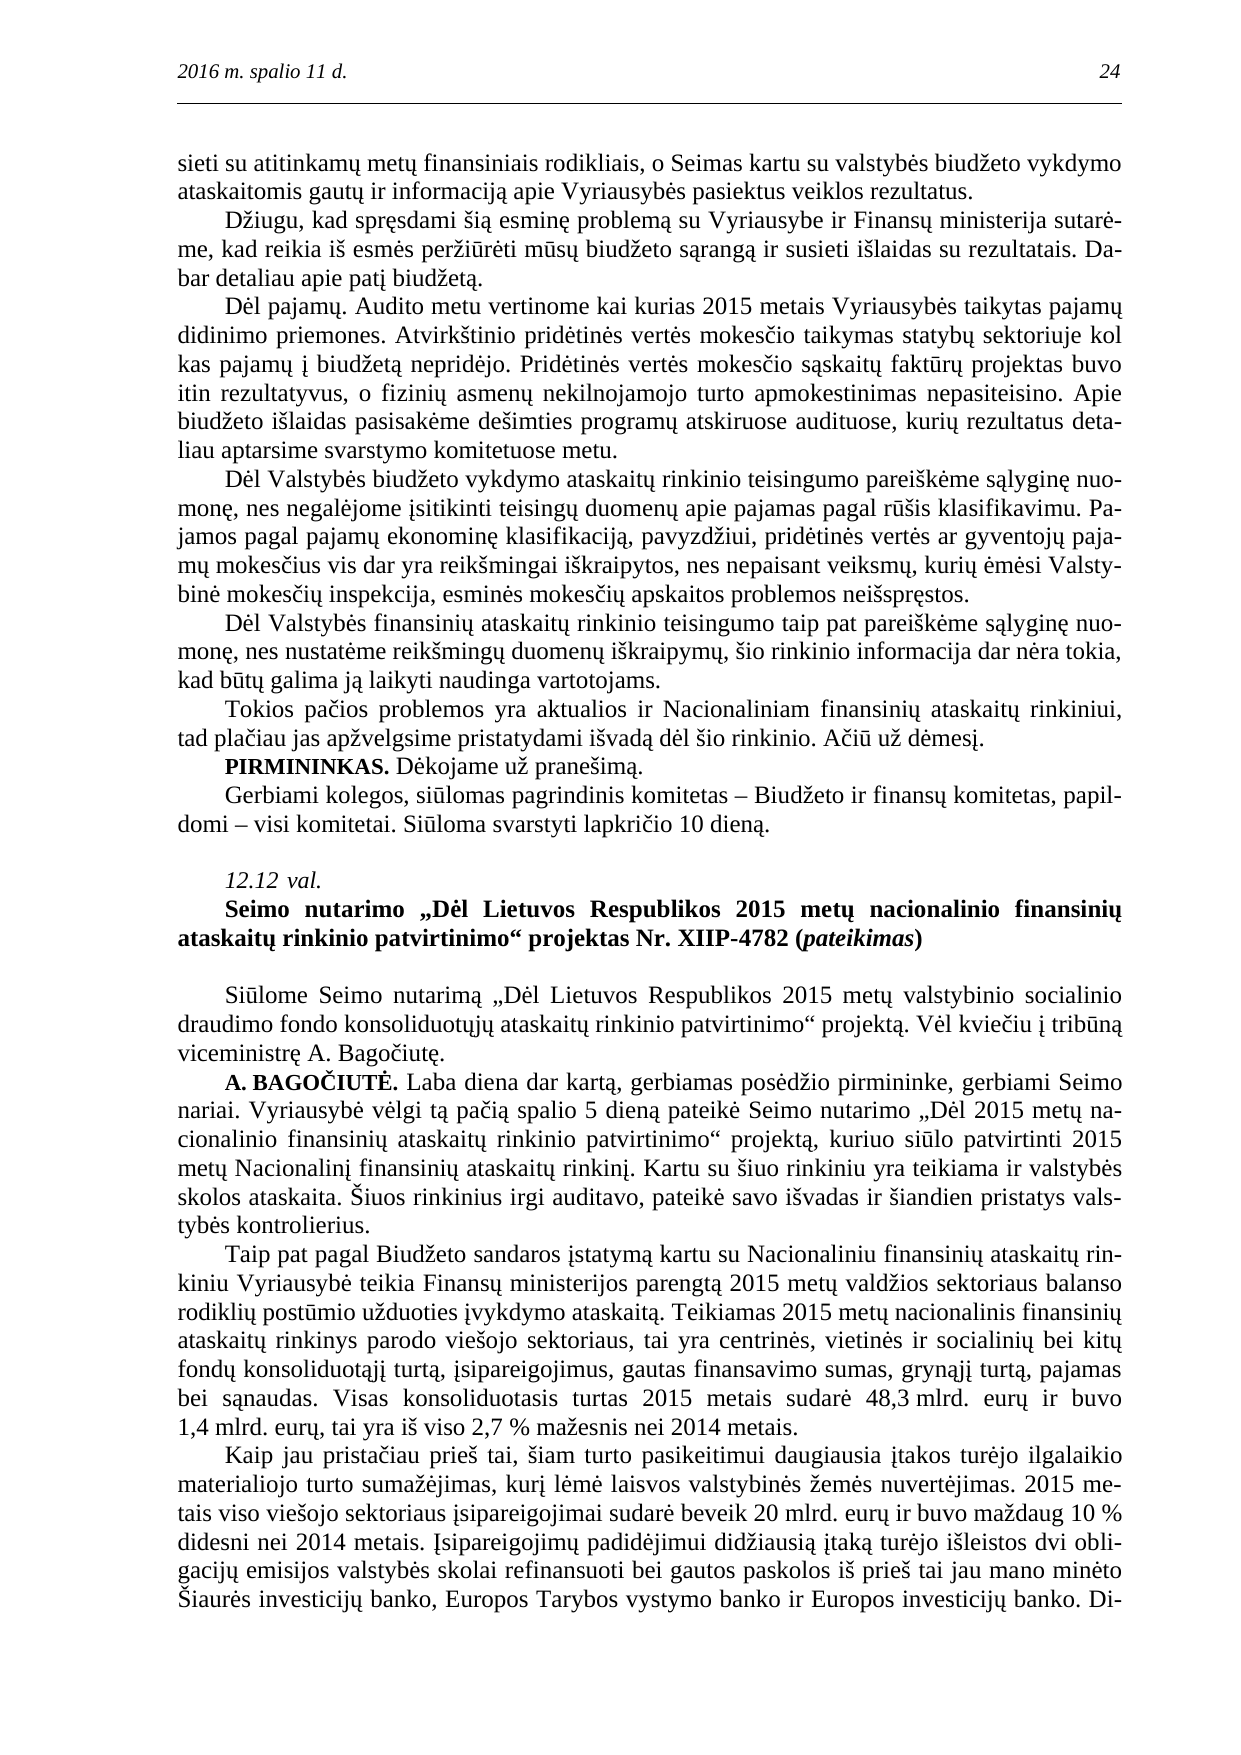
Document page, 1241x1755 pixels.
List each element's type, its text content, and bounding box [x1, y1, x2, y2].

text Ger­bia­mi ko­le­gos, siū­lo­mas pa­grin­di­nis ko­mi­te­tas – Biu­dže­to ir fi­nan­sų ko­mi­te­tas, pa­pil­do­mi – vi­si ko­mi­te­tai. Siū­lo­ma svars­ty­ti lap­kri­čio 10 die­ną. [177, 780, 1122, 838]
text Dėl Vals­ty­bės fi­nan­si­nių ata­skai­tų rin­ki­nio tei­sin­gu­mo taip pat pa­reiš­kė­me są­ly­gi­nę nuo­mo­nę, nes nu­sta­tė­me reikš­min­gų duo­me­nų iš­krai­py­mų, šio rin­ki­nio in­for­ma­ci­ja dar nė­ra to­kia, kad bū­tų ga­li­ma ją lai­ky­ti nau­din­ga var­to­to­jams. [177, 608, 1122, 694]
text sie­ti su ati­tin­ka­mų me­tų fi­nan­si­niais ro­dik­liais, o Sei­mas kar­tu su vals­ty­bės biu­dže­to vyk­dy­mo ata­skai­to­mis gau­tų ir in­for­ma­ci­ją apie Vy­riau­sy­bės pa­siek­tus veik­los re­zul­ta­tus. [177, 148, 1122, 205]
text PIRMININKAS. Dė­ko­ja­me už pra­ne­ši­mą. [177, 751, 1122, 780]
text Dėl Vals­ty­bės biu­dže­to vyk­dy­mo ata­skai­tų rin­ki­nio tei­sin­gu­mo pa­reiš­kė­me są­ly­gi­nę nuo­mo­nę, nes ne­ga­lė­jo­me įsi­ti­kin­ti tei­sin­gų duo­me­nų apie pa­ja­mas pa­gal rū­šis kla­si­fi­ka­vi­mu. Pa­ja­mos pa­gal pa­ja­mų eko­no­mi­nę kla­si­fi­ka­ci­ją, pa­vyz­džiui, pri­dė­ti­nės ver­tės ar gy­ven­to­jų pa­ja­mų mo­kes­čius vis dar yra reikš­min­gai iš­krai­py­tos, nes ne­pai­sant veiks­mų, ku­rių ėmė­si Vals­ty­bi­nė mo­kes­čių ins­pek­ci­ja, es­mi­nės mo­kes­čių ap­skai­tos pro­ble­mos ne­iš­spręs­tos. [177, 464, 1122, 608]
text 12.12 val. [224, 866, 1122, 894]
text A. BAGOČIUTĖ. La­ba die­na dar kar­tą, ger­bia­mas po­sė­džio pir­mi­nin­ke, ger­bia­mi Sei­mo na­riai. Vy­riau­sy­bė vėl­gi tą pa­čią spa­lio 5 die­ną pa­tei­kė Sei­mo nu­ta­ri­mo „Dėl 2015 me­tų na­cio­na­li­nio fi­nan­si­nių ata­skai­tų rin­ki­nio pa­tvir­ti­ni­mo“ pro­jek­tą, ku­riuo siū­lo pa­tvir­tin­ti 2015 me­tų Na­cio­na­li­nį fi­nan­si­nių ata­skai­tų rin­ki­nį. Kar­tu su šiuo rin­ki­niu yra tei­kia­ma ir vals­ty­bės sko­los ata­skai­ta. Šiuos rin­ki­nius ir­gi au­di­ta­vo, pa­tei­kė sa­vo iš­va­das ir šian­dien pri­sta­tys vals­ty­bės kon­tro­lie­rius. [177, 1067, 1122, 1239]
text Siū­lo­me Sei­mo nu­ta­ri­mą „Dėl Lie­tu­vos Res­pub­li­kos 2015 me­tų vals­ty­bi­nio so­cia­li­nio drau­di­mo fon­do kon­so­li­duo­tų­jų ata­skai­tų rin­ki­nio pa­tvir­ti­ni­mo“ pro­jek­tą. Vėl kvie­čiu į tri­bū­ną vi­ce­mi­nist­rę A. Ba­go­čiu­tę. [177, 980, 1122, 1067]
text Taip pat pa­gal Biu­dže­to san­da­ros įsta­ty­mą kar­tu su Na­cio­na­li­niu fi­nan­si­nių ata­skai­tų rin­ki­niu Vy­riau­sy­bė tei­kia Fi­nan­sų mi­nis­te­ri­jos pa­reng­tą 2015 me­tų val­džios sek­to­riaus ba­lan­so ro­dik­lių po­stū­mio už­duo­ties įvyk­dy­mo ata­skai­tą. Tei­kia­mas 2015 me­tų na­cio­na­li­nis fi­nan­si­nių ata­skai­tų rin­ki­nys pa­ro­do vie­šo­jo sek­to­riaus, tai yra cen­tri­nės, vie­ti­nės ir so­cia­li­nių bei ki­tų fon­dų kon­so­li­duo­tą­jį tur­tą, įsi­pa­rei­go­ji­mus, gau­tas fi­nan­sa­vi­mo su­mas, gry­ną­jį tur­tą, pa­ja­mas bei są­nau­das. Vi­sas kon­so­li­duo­ta­sis tur­tas 2015 me­tais su­da­rė 48,3 mlrd. eu­rų ir bu­vo 1,4 mlrd. eu­rų, tai yra iš vi­so 2,7 % ma­žes­nis nei 2014 me­tais. [177, 1239, 1122, 1440]
text Kaip jau pri­sta­čiau prieš tai, šiam tur­to pa­si­kei­ti­mui dau­giau­sia įta­kos tu­rė­jo il­ga­lai­kio ma­te­ria­lio­jo tur­to su­ma­žė­ji­mas, ku­rį lė­mė lais­vos vals­ty­bi­nės že­mės nu­ver­tė­ji­mas. 2015 me­tais vi­so vie­šo­jo sek­to­riaus įsi­pa­rei­go­ji­mai su­da­rė be­veik 20 mlrd. eu­rų ir bu­vo maž­daug 10 % di­des­ni nei 2014 me­tais. Įsi­pa­rei­go­ji­mų pa­di­dė­ji­mui di­džiau­sią įta­ką tu­rė­jo iš­leis­tos dvi ob­li­ga­ci­jų emi­si­jos vals­ty­bės sko­lai re­fi­nan­suo­ti bei gau­tos pa­sko­los iš prieš tai jau ma­no mi­nė­to Šiau­rės in­ves­ti­ci­jų ban­ko, Eu­ro­pos Ta­ry­bos vys­ty­mo ban­ko ir Eu­ro­pos in­ves­ti­ci­jų ban­ko. Di­ [177, 1440, 1122, 1613]
text Dėl pa­ja­mų. Au­di­to me­tu ver­ti­no­me kai ku­rias 2015 me­tais Vy­riau­sy­bės tai­ky­tas pa­ja­mų di­di­ni­mo prie­mo­nes. At­virkš­ti­nio pri­dė­ti­nės ver­tės mo­kes­čio tai­ky­mas sta­ty­bų sek­to­riu­je kol kas pa­ja­mų į biu­dže­tą ne­pri­dė­jo. Pri­dė­ti­nės ver­tės mo­kes­čio są­skai­tų fak­tū­rų pro­jek­tas bu­vo itin re­zul­ta­ty­vus, o fi­zi­nių as­me­nų ne­kil­no­ja­mo­jo tur­to ap­mo­kes­ti­ni­mas ne­pa­si­tei­si­no. Apie biu­dže­to iš­lai­das pa­si­sa­kė­me de­šim­ties pro­gra­mų at­ski­ruo­se au­di­tuo­se, ku­rių re­zul­ta­tus de­ta­liau ap­tar­si­me svars­ty­mo ko­mi­te­tuo­se me­tu. [177, 291, 1122, 464]
text Sei­mo nu­ta­ri­mo „Dėl Lie­tu­vos Res­pub­li­kos 2015 me­tų na­cio­na­li­nio fi­nan­si­nių ataskai­tų rin­ki­nio pa­tvir­ti­ni­mo“ pro­jek­tas Nr. XIIP-4782 (pa­tei­ki­mas) [177, 894, 1122, 952]
text To­kios pa­čios pro­ble­mos yra ak­tu­a­lios ir Na­cio­na­li­niam fi­nan­si­nių ata­skai­tų rin­ki­niui, tad pla­čiau jas ap­žvelg­si­me pri­sta­ty­da­mi iš­va­dą dėl šio rin­ki­nio. Ačiū už dė­me­sį. [177, 694, 1122, 751]
text Džiu­gu, kad spręs­da­mi šią es­mi­nę pro­ble­mą su Vy­riau­sy­be ir Fi­nan­sų mi­nis­te­ri­ja su­ta­rė­me, kad rei­kia iš es­mės per­žiū­rė­ti mū­sų biu­dže­to są­ran­gą ir su­sie­ti iš­lai­das su re­zul­ta­tais. Da­bar de­ta­liau apie pa­tį biu­dže­tą. [177, 205, 1122, 291]
